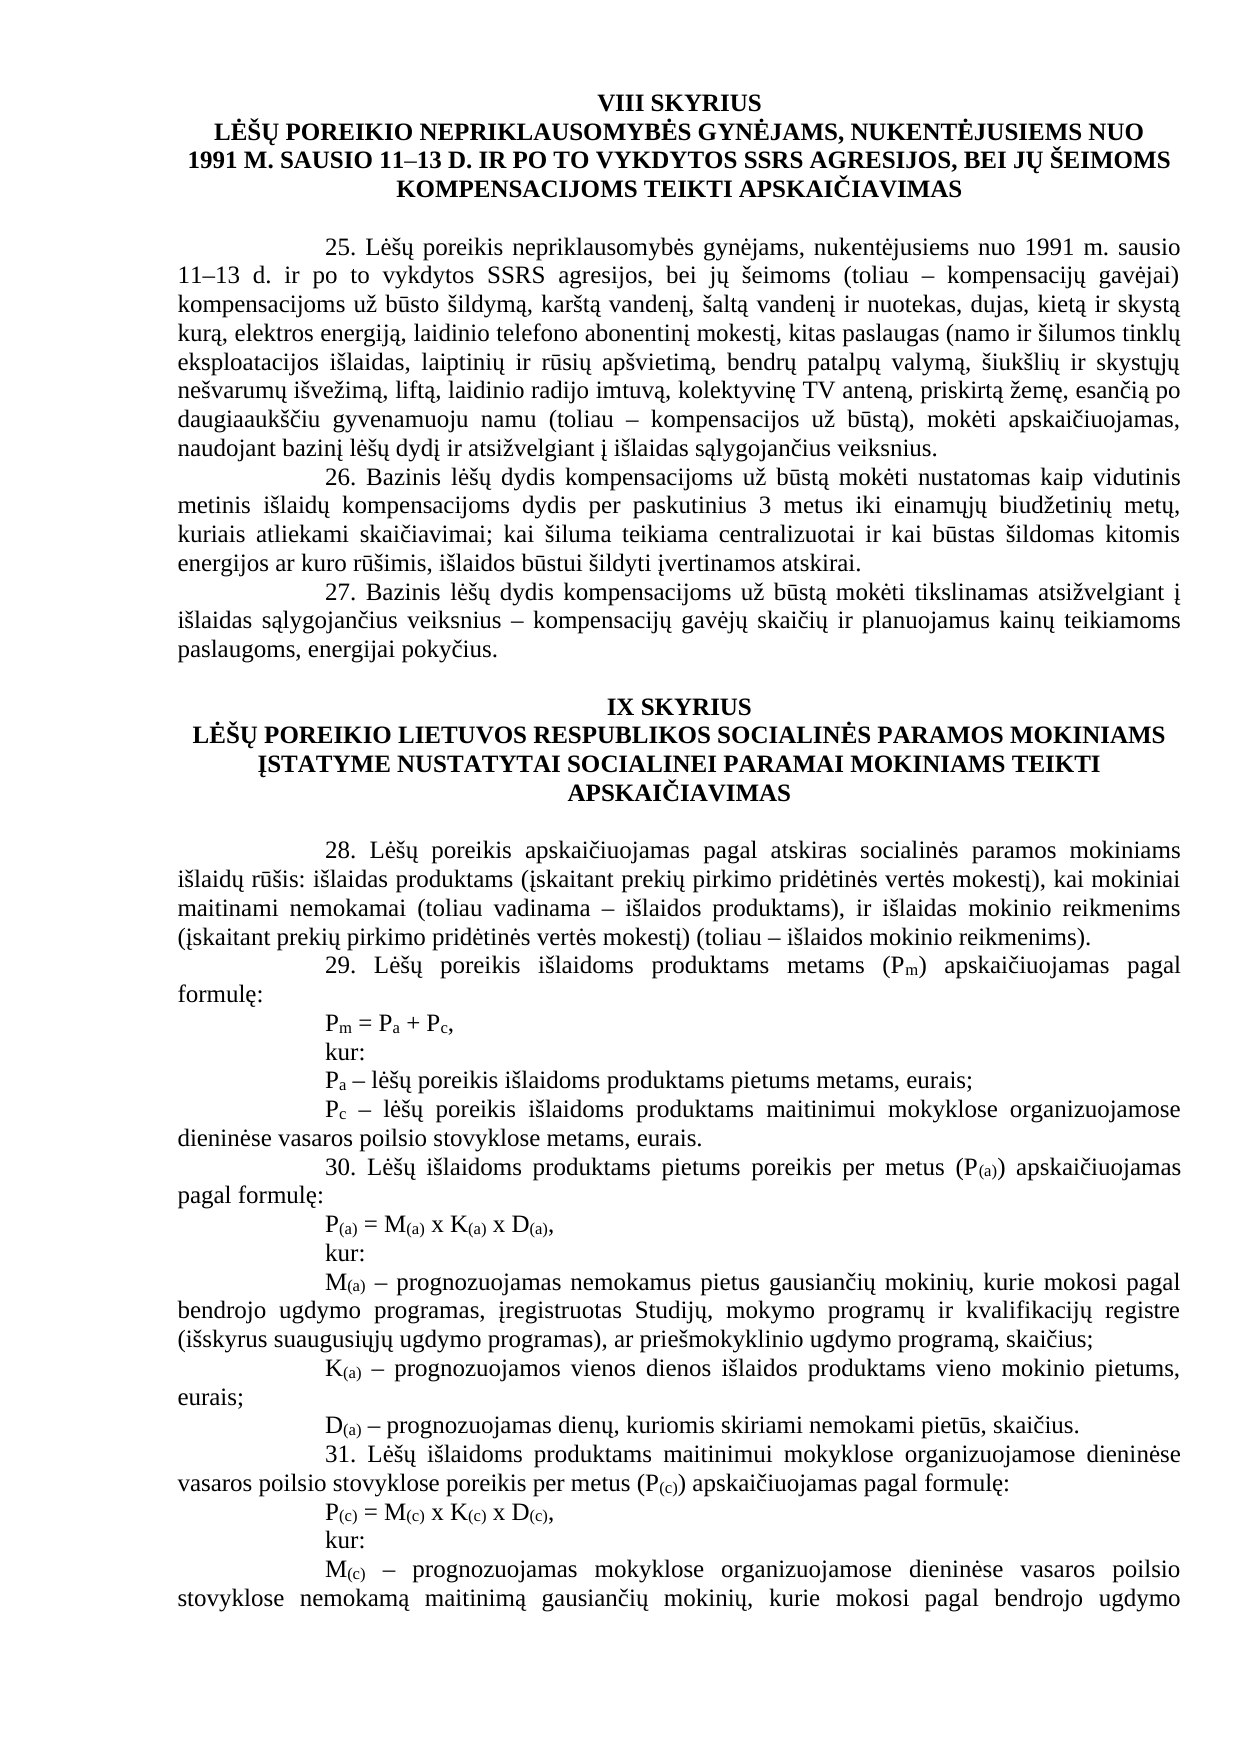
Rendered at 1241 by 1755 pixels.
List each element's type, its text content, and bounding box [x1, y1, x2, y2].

text D(a) – prognozuojamas dienų, kuriomis skiriami nemokami pietūs, skaičius. [177, 1410, 1181, 1439]
text M(c) – prognozuojamas mokyklose organizuojamose dieninėse vasaros poilsio stovyklose nemokamą maitinimą gausiančių mokinių, kurie mokosi pagal bendrojo ugdymo [177, 1554, 1181, 1612]
text Pm = Pa + Pc, [177, 1008, 1181, 1037]
text Pc – lėšų poreikis išlaidoms produktams maitinimui mokyklose organizuojamose dieninėse vasaros poilsio stovyklose metams, eurais. [177, 1094, 1181, 1152]
text kur: [177, 1525, 1181, 1554]
text LĖŠŲ POREIKIO LIETUVOS RESPUBLIKOS SOCIALINĖS PARAMOS MOKINIAMS ĮSTATYME NUSTATYTAI SOCIALINEI PARAMAI MOKINIAMS TEIKTI APSKAIČIAVIMAS [177, 720, 1181, 807]
text K(a) – prognozuojamos vienos dienos išlaidos produktams vieno mokinio pietums, eurais; [177, 1353, 1181, 1410]
text 26. Bazinis lėšų dydis kompensacijoms už būstą mokėti nustatomas kaip vidutinis metinis išlaidų kompensacijoms dydis per paskutinius 3 metus iki einamųjų biudžetinių metų, kuriais atliekami skaičiavimai; kai šiluma teikiama centralizuotai ir kai būstas šildomas kitomis energijos ar kuro rūšimis, išlaidos būstui šildyti įvertinamos atskirai. [177, 462, 1181, 577]
text 27. Bazinis lėšų dydis kompensacijoms už būstą mokėti tikslinamas atsižvelgiant į išlaidas sąlygojančius veiksnius – kompensacijų gavėjų skaičių ir planuojamus kainų teikiamoms paslaugoms, energijai pokyčius. [177, 577, 1181, 663]
text P(c) = M(c) x K(c) x D(c), [177, 1497, 1181, 1525]
text 28. Lėšų poreikis apskaičiuojamas pagal atskiras socialinės paramos mokiniams išlaidų rūšis: išlaidas produktams (įskaitant prekių pirkimo pridėtinės vertės mokestį), kai mokiniai maitinami nemokamai (toliau vadinama – išlaidos produktams), ir išlaidas mokinio reikmenims (įskaitant prekių pirkimo pridėtinės vertės mokestį) (toliau – išlaidos mokinio reikmenims). [177, 835, 1181, 950]
text VIII SKYRIUS [177, 88, 1181, 117]
text Pa – lėšų poreikis išlaidoms produktams pietums metams, eurais; [177, 1065, 1181, 1094]
text kur: [177, 1037, 1181, 1065]
text 25. Lėšų poreikis nepriklausomybės gynėjams, nukentėjusiems nuo 1991 m. sausio 11–13 d. ir po to vykdytos SSRS agresijos, bei jų šeimoms (toliau – kompensacijų gavėjai) kompensacijoms už būsto šildymą, karštą vandenį, šaltą vandenį ir nuotekas, dujas, kietą ir skystą kurą, elektros energiją, laidinio telefono abonentinį mokestį, kitas paslaugas (namo ir šilumos tinklų eksploatacijos išlaidas, laiptinių ir rūsių apšvietimą, bendrų patalpų valymą, šiukšlių ir skystųjų nešvarumų išvežimą, liftą, laidinio radijo imtuvą, kolektyvinę TV anteną, priskirtą žemę, esančią po daugiaaukščiu gyvenamuoju namu (toliau – kompensacijos už būstą), mokėti apskaičiuojamas, naudojant bazinį lėšų dydį ir atsižvelgiant į išlaidas sąlygojančius veiksnius. [177, 232, 1181, 462]
text P(a) = M(a) x K(a) x D(a), [177, 1209, 1181, 1238]
text IX SKYRIUS [177, 692, 1181, 720]
text 31. Lėšų išlaidoms produktams maitinimui mokyklose organizuojamose dieninėse vasaros poilsio stovyklose poreikis per metus (P(c)) apskaičiuojamas pagal formulę: [177, 1439, 1181, 1497]
text M(a) – prognozuojamas nemokamus pietus gausiančių mokinių, kurie mokosi pagal bendrojo ugdymo programas, įregistruotas Studijų, mokymo programų ir kvalifikacijų registre (išskyrus suaugusiųjų ugdymo programas), ar priešmokyklinio ugdymo programą, skaičius; [177, 1267, 1181, 1353]
text kur: [177, 1238, 1181, 1267]
text 29. Lėšų poreikis išlaidoms produktams metams (Pm) apskaičiuojamas pagal formulę: [177, 950, 1181, 1008]
text LĖŠŲ POREIKIO NEPRIKLAUSOMYBĖS GYNĖJAMS, NUKENTĖJUSIEMS NUO 1991 M. SAUSIO 11–13 D. IR PO TO VYKDYTOS SSRS AGRESIJOS, BEI JŲ ŠEIMOMS KOMPENSACIJOMS TEIKTI APSKAIČIAVIMAS [177, 117, 1181, 203]
text 30. Lėšų išlaidoms produktams pietums poreikis per metus (P(a)) apskaičiuojamas pagal formulę: [177, 1152, 1181, 1209]
